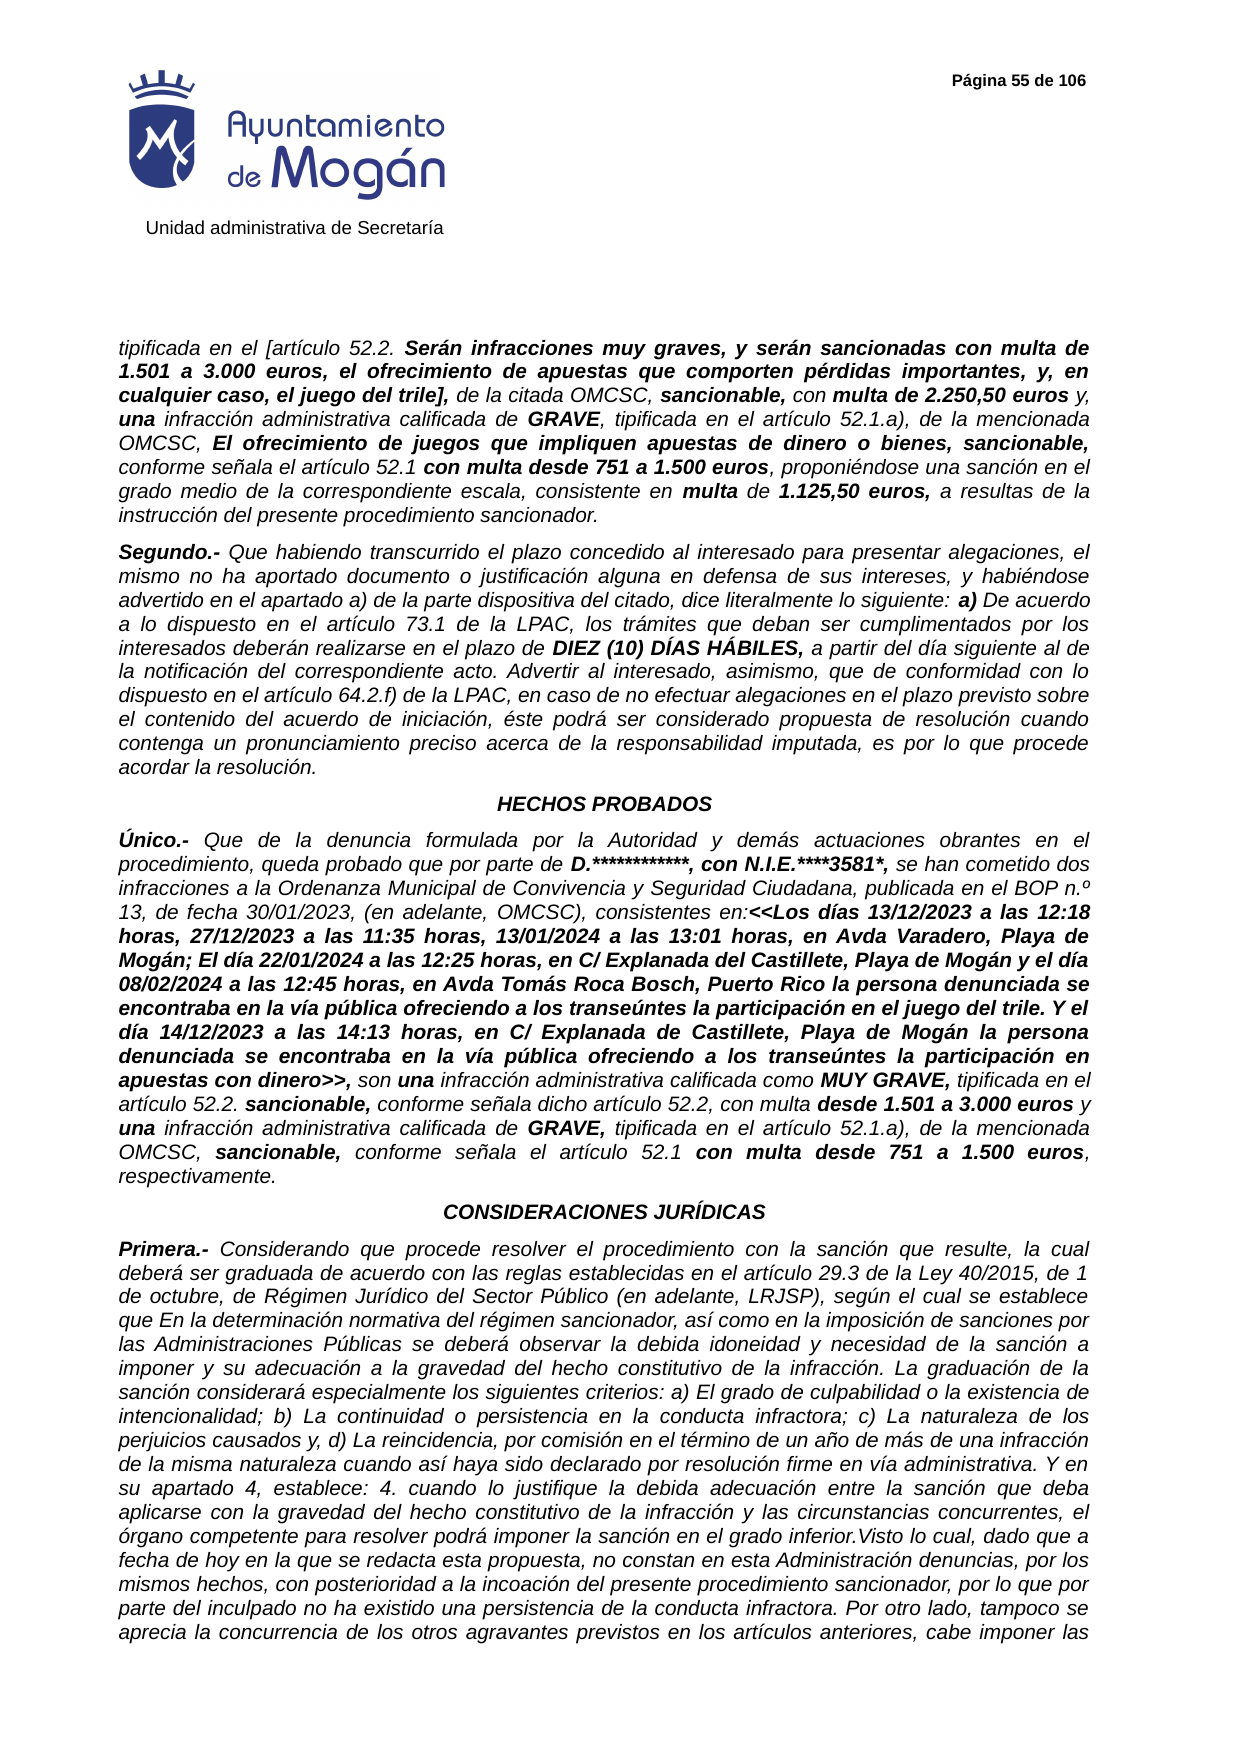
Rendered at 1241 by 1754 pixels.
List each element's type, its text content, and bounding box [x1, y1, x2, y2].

text tipificada en el [artículo 52.2. Serán infracciones muy graves, y serán sancionadas con multa de 1.501 a 3.000 euros, el ofrecimiento de apuestas que comporten pérdidas importantes, y, en cualquier caso, el juego del trile], de la citada OMCSC, sancionable, con multa de 2.250,50 euros y, una infracción administrativa calificada de GRAVE, tipificada en el artículo 52.1.a), de la mencionada OMCSC, El ofrecimiento de juegos que impliquen apuestas de dinero o bienes, sancionable, conforme señala el artículo 52.1 con multa desde 751 a 1.500 euros, proponiéndose una sanción en el grado medio de la correspondiente escala, consistente en multa de 1.125,50 euros, a resultas de la instrucción del presente procedimiento sancionador. [118, 335, 1092, 527]
text Único.- Que de la denuncia formulada por la Autoridad y demás actuaciones obrantes en el procedimiento, queda probado que por parte de D.************, con N.I.E.****3581*, se han cometido dos infracciones a la Ordenanza Municipal de Convivencia y Seguridad Ciudadana, publicada en el BOP n.º 13, de fecha 30/01/2023, (en adelante, OMCSC), consistentes en:<<Los días 13/12/2023 a las 12:18 horas, 27/12/2023 a las 11:35 horas, 13/01/2024 a las 13:01 horas, en Avda Varadero, Playa de Mogán; El día 22/01/2024 a las 12:25 horas, en C/ Explanada del Castillete, Playa de Mogán y el día 08/02/2024 a las 12:45 horas, en Avda Tomás Roca Bosch, Puerto Rico la persona denunciada se encontraba en la vía pública ofreciendo a los transeúntes la participación en el juego del trile. Y el día 14/12/2023 a las 14:13 horas, en C/ Explanada de Castillete, Playa de Mogán la persona denunciada se encontraba en la vía pública ofreciendo a los transeúntes la participación en apuestas con dinero>>, son una infracción administrativa calificada como MUY GRAVE, tipificada en el artículo 52.2. sancionable, conforme señala dicho artículo 52.2, con multa desde 1.501 a 3.000 euros y una infracción administrativa calificada de GRAVE, tipificada en el artículo 52.1.a), de la mencionada OMCSC, sancionable, conforme señala el artículo 52.1 con multa desde 751 a 1.500 euros, respectivamente. [118, 828, 1092, 1187]
text HECHOS PROBADOS [118, 792, 1092, 816]
text Primera.- Considerando que procede resolver el procedimiento con la sanción que resulte, la cual deberá ser graduada de acuerdo con las reglas establecidas en el artículo 29.3 de la Ley 40/2015, de 1 de octubre, de Régimen Jurídico del Sector Público (en adelante, LRJSP), según el cual se establece que En la determinación normativa del régimen sancionador, así como en la imposición de sanciones por las Administraciones Públicas se deberá observar la debida idoneidad y necesidad de la sanción a imponer y su adecuación a la gravedad del hecho constitutivo de la infracción. La graduación de la sanción considerará especialmente los siguientes criterios: a) El grado de culpabilidad o la existencia de intencionalidad; b) La continuidad o persistencia en la conducta infractora; c) La naturaleza de los perjuicios causados y, d) La reincidencia, por comisión en el término de un año de más de una infracción de la misma naturaleza cuando así haya sido declarado por resolución firme en vía administrativa. Y en su apartado 4, establece: 4. cuando lo justifique la debida adecuación entre la sanción que deba aplicarse con la gravedad del hecho constitutivo de la infracción y las circunstancias concurrentes, el órgano competente para resolver podrá imponer la sanción en el grado inferior.Visto lo cual, dado que a fecha de hoy en la que se redacta esta propuesta, no constan en esta Administración denuncias, por los mismos hechos, con posterioridad a la incoación del presente procedimiento sancionador, por lo que por parte del inculpado no ha existido una persistencia de la conducta infractora. Por otro lado, tampoco se aprecia la concurrencia de los otros agravantes previstos en los artículos anteriores, cabe imponer las [118, 1236, 1092, 1644]
picture [128, 70, 445, 206]
text Segundo.- Que habiendo transcurrido el plazo concedido al interesado para presentar alegaciones, el mismo no ha aportado documento o justificación alguna en defensa de sus intereses, y habiéndose advertido en el apartado a) de la parte dispositiva del citado, dice literalmente lo siguiente: a) De acuerdo a lo dispuesto en el artículo 73.1 de la LPAC, los trámites que deban ser cumplimentados por los interesados deberán realizarse en el plazo de DIEZ (10) DÍAS HÁBILES, a partir del día siguiente al de la notificación del correspondiente acto. Advertir al interesado, asimismo, que de conformidad con lo dispuesto en el artículo 64.2.f) de la LPAC, en caso de no efectuar alegaciones en el plazo previsto sobre el contenido del acuerdo de iniciación, éste podrá ser considerado propuesta de resolución cuando contenga un pronunciamiento preciso acerca de la responsabilidad imputada, es por lo que procede acordar la resolución. [118, 539, 1092, 779]
text CONSIDERACIONES JURÍDICAS [118, 1200, 1092, 1224]
